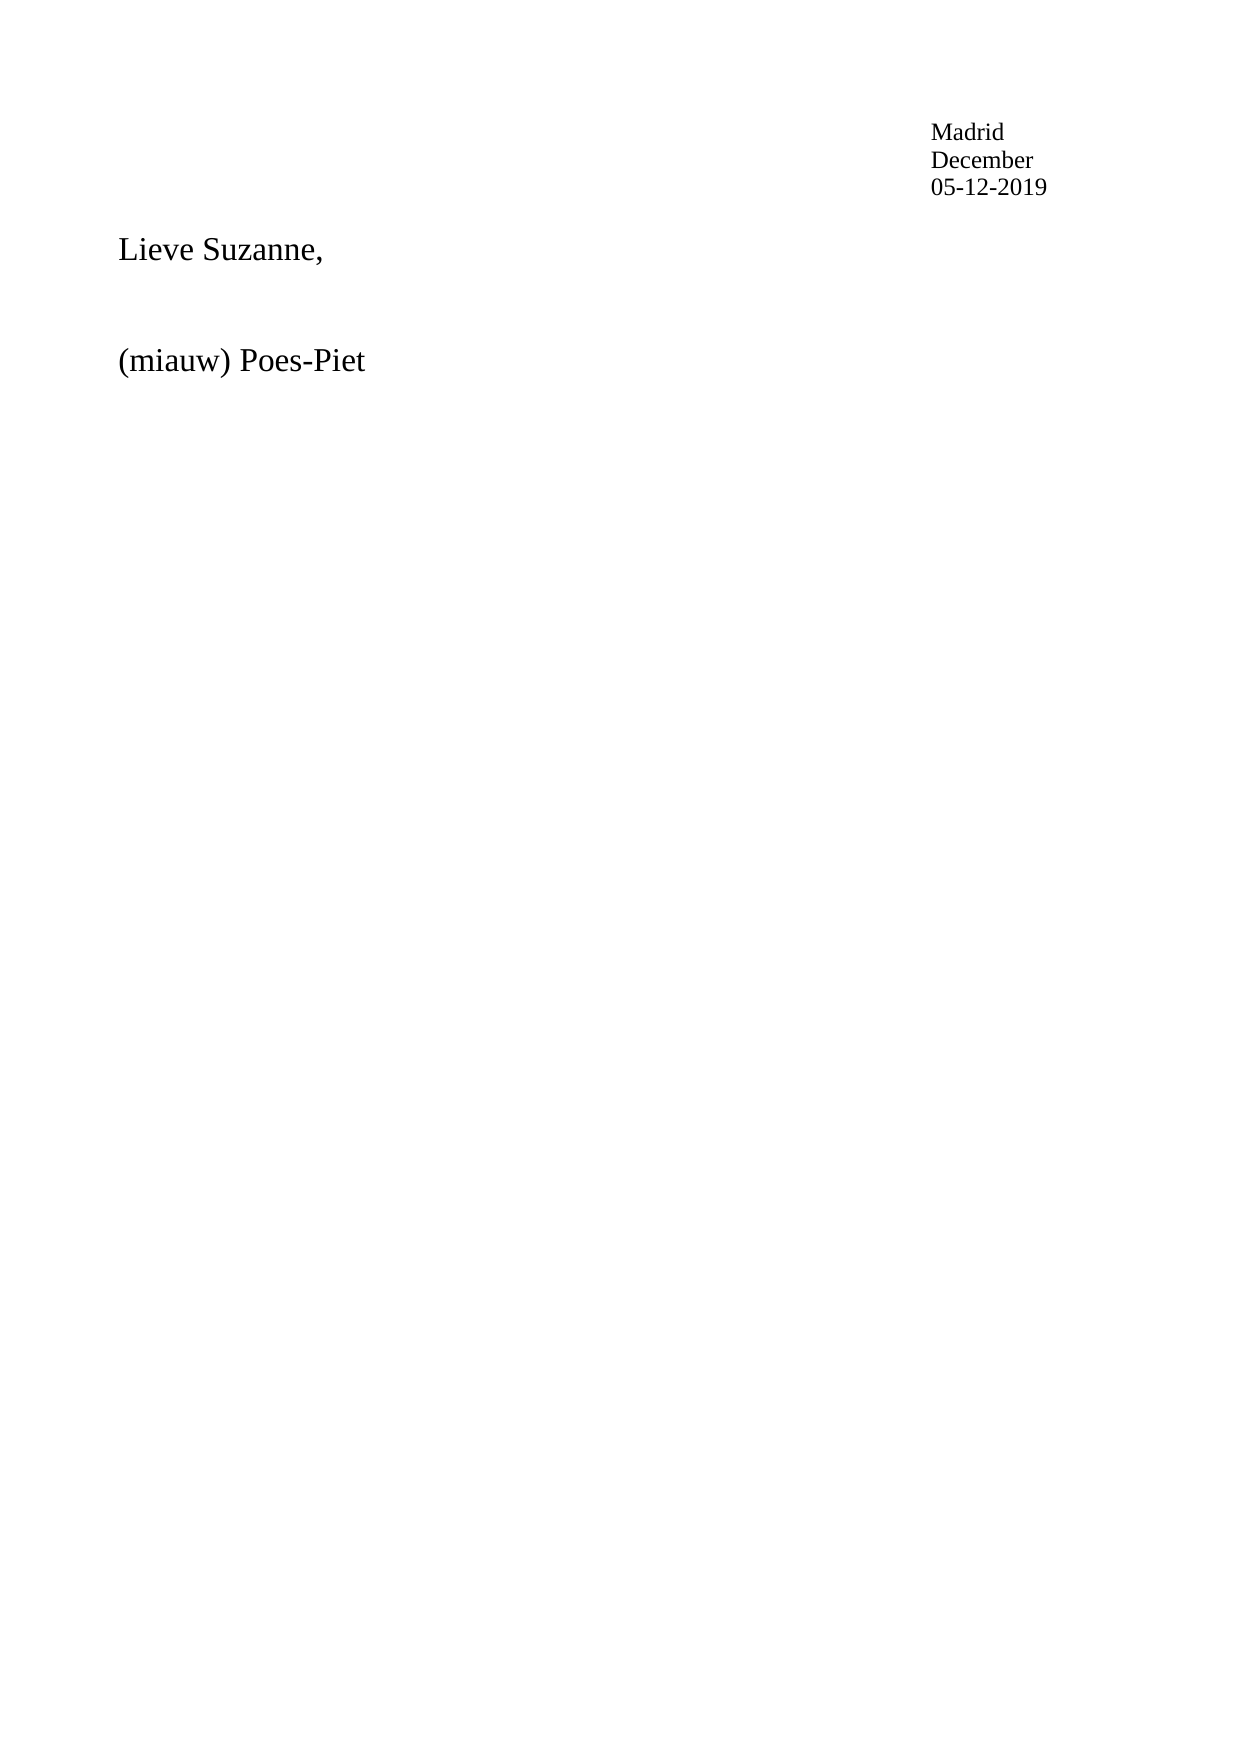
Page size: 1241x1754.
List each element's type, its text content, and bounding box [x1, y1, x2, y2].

text Lieve Suzanne, [118, 231, 1122, 268]
text (miauw) Poes-Piet [118, 341, 1122, 378]
